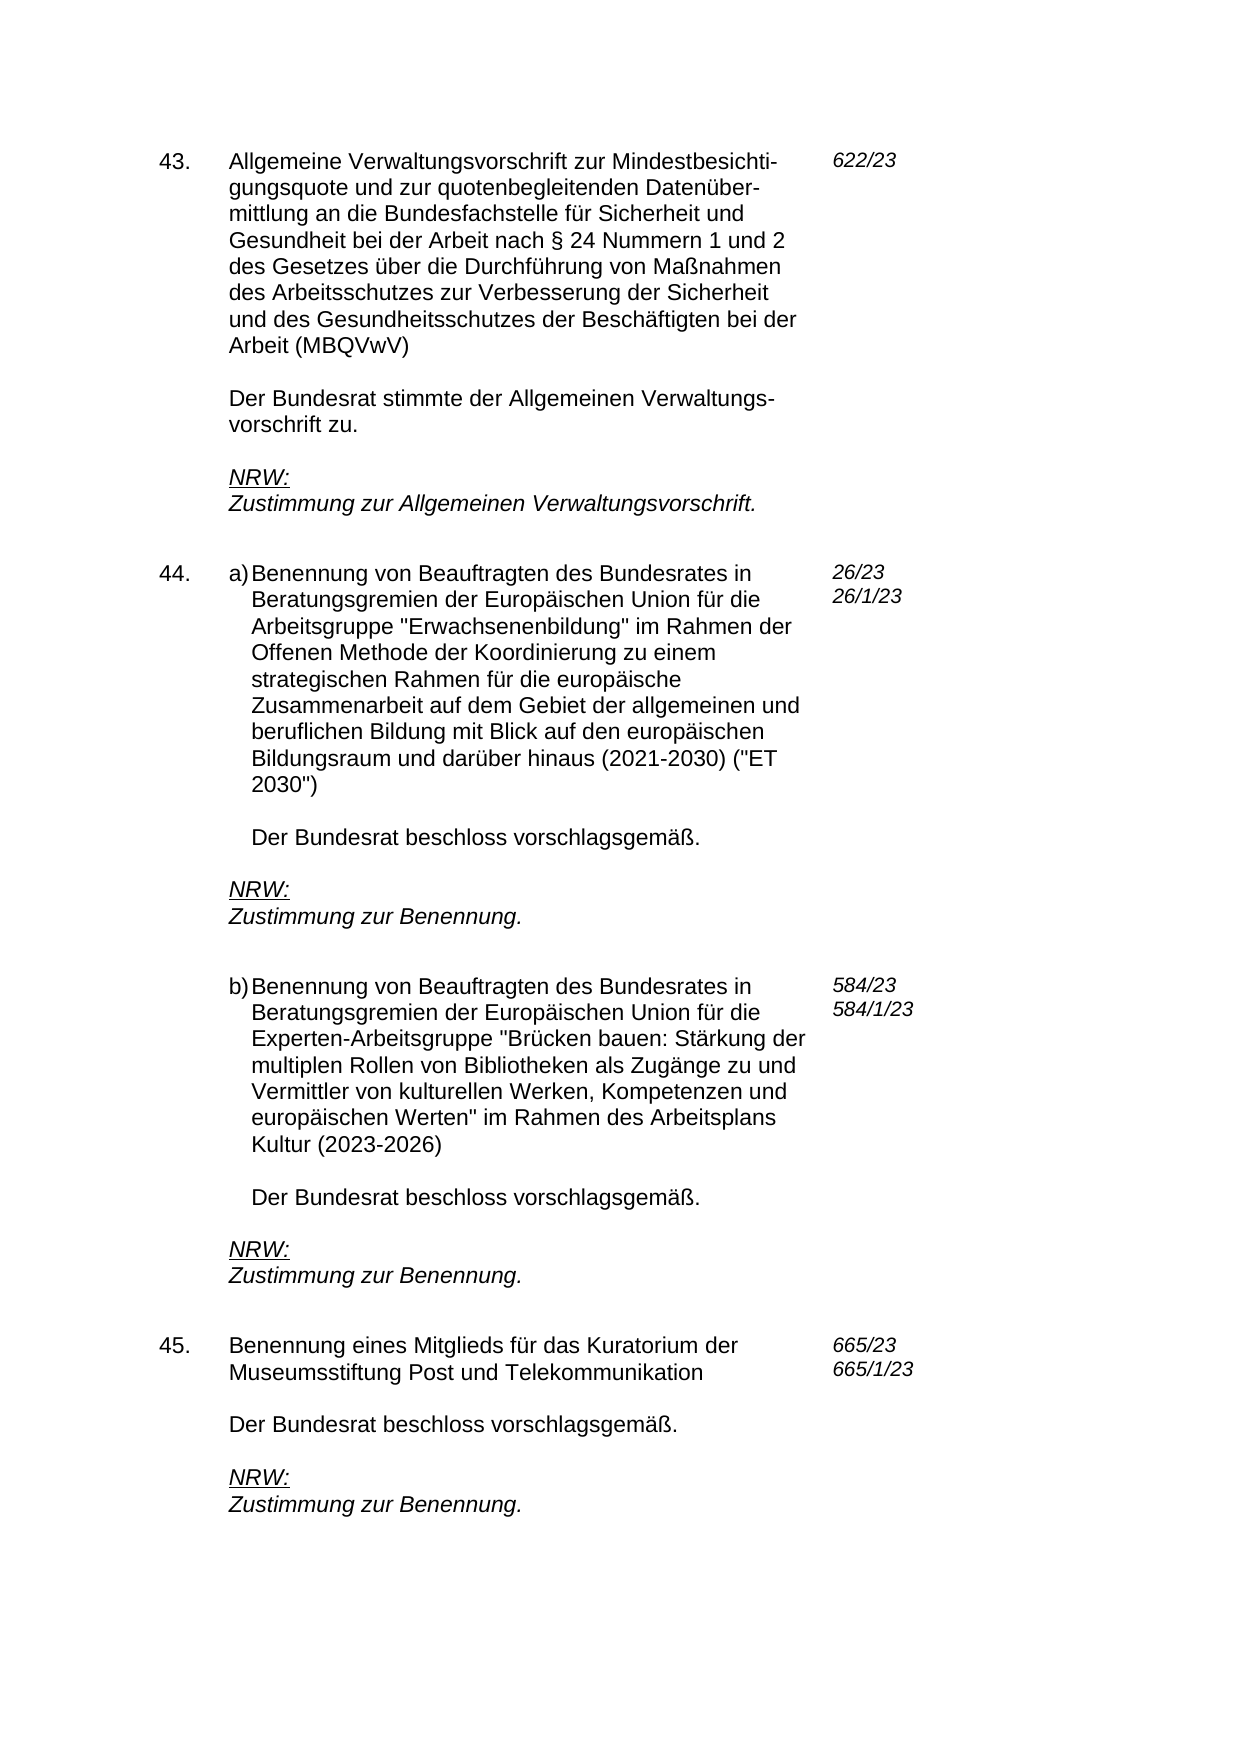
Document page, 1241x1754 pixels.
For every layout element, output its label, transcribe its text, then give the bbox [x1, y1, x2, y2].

table_cell Allgemeine Verwaltungsvorschrift zur Mindest­besichti­gungsquote und zur quotenbegleitenden Datenüber­mittlung an die Bundesfachstelle für Sicherheit und Gesundheit bei der Arbeit nach § 24 Nummern 1 und 2 des Gesetzes über die Durchführung von Maßnahmen des Arbeitsschutzes zur Verbesserung der Sicherheit und des Gesundheitsschutzes der Beschäftigten bei der Arbeit (MBQVwV) Der Bundesrat stimmte der Allgemeinen Verwaltungs­vorschrift zu. NRW: Zustimmung zur Allgemeinen Verwaltungsvorschrift. [217, 148, 821, 560]
table_cell 26/23 26/1/23 [821, 560, 958, 973]
table_cell Benennung eines Mitglieds für das Kuratorium der Museumsstiftung Post und Telekommunikation Der Bundesrat beschloss vorschlagsgemäß. NRW: Zustimmung zur Benennung. [217, 1333, 821, 1560]
table_cell 43. [148, 148, 217, 560]
table_cell 45. [148, 1333, 217, 1560]
table_cell 622/23 [821, 148, 958, 560]
table_cell 665/23 665/1/23 [821, 1333, 958, 1560]
table_cell a) Benennung von Beauftragten des Bundesrates in Beratungsgremien der Europäischen Union für die Arbeitsgruppe "Erwachsenenbildung" im Rahmen der Offenen Methode der Koordinierung zu einem strategischen Rahmen für die europäische Zusammenarbeit auf dem Gebiet der allgemeinen und beruflichen Bildung mit Blick auf den europäischen Bildungsraum und darüber hinaus (2021-2030) ("ET 2030") Der Bundesrat beschloss vorschlagsgemäß. NRW: Zustimmung zur Benennung. [217, 560, 821, 973]
table_cell 584/23 584/1/23 [821, 973, 958, 1332]
table_cell 44. [148, 560, 217, 973]
table_cell [148, 973, 217, 1332]
table_cell b) Benennung von Beauftragten des Bundesrates in Beratungsgremien der Europäischen Union für die Experten-Arbeitsgruppe "Brücken bauen: Stärkung der multiplen Rollen von Bibliotheken als Zugänge zu und Vermittler von kulturellen Werken, Kompetenzen und europäischen Werten" im Rahmen des Arbeitsplans Kultur (2023-2026) Der Bundesrat beschloss vorschlagsgemäß. NRW: Zustimmung zur Benennung. [217, 973, 821, 1332]
